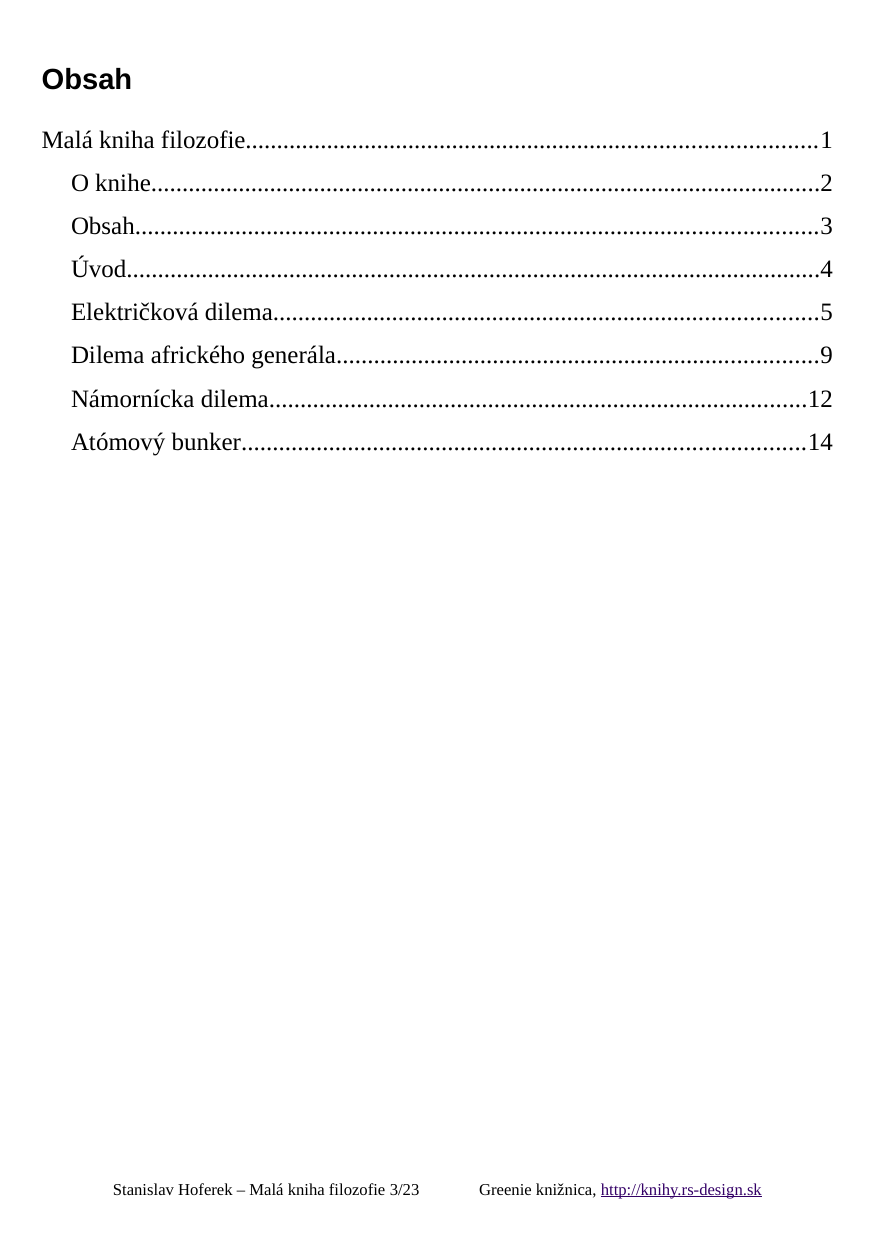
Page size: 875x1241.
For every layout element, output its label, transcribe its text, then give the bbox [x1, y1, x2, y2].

text Atómový bunker 14 [71, 427, 833, 456]
text O knihe 2 [71, 168, 833, 197]
text Námornícka dilema 12 [71, 384, 833, 412]
text Obsah 3 [71, 211, 833, 240]
text Úvod 4 [71, 254, 833, 283]
text Malá kniha filozofie 1 [41, 125, 833, 154]
text Električková dilema 5 [71, 297, 833, 326]
text Dilema afrického generála 9 [71, 341, 833, 369]
subtitle Obsah [41, 62, 833, 96]
